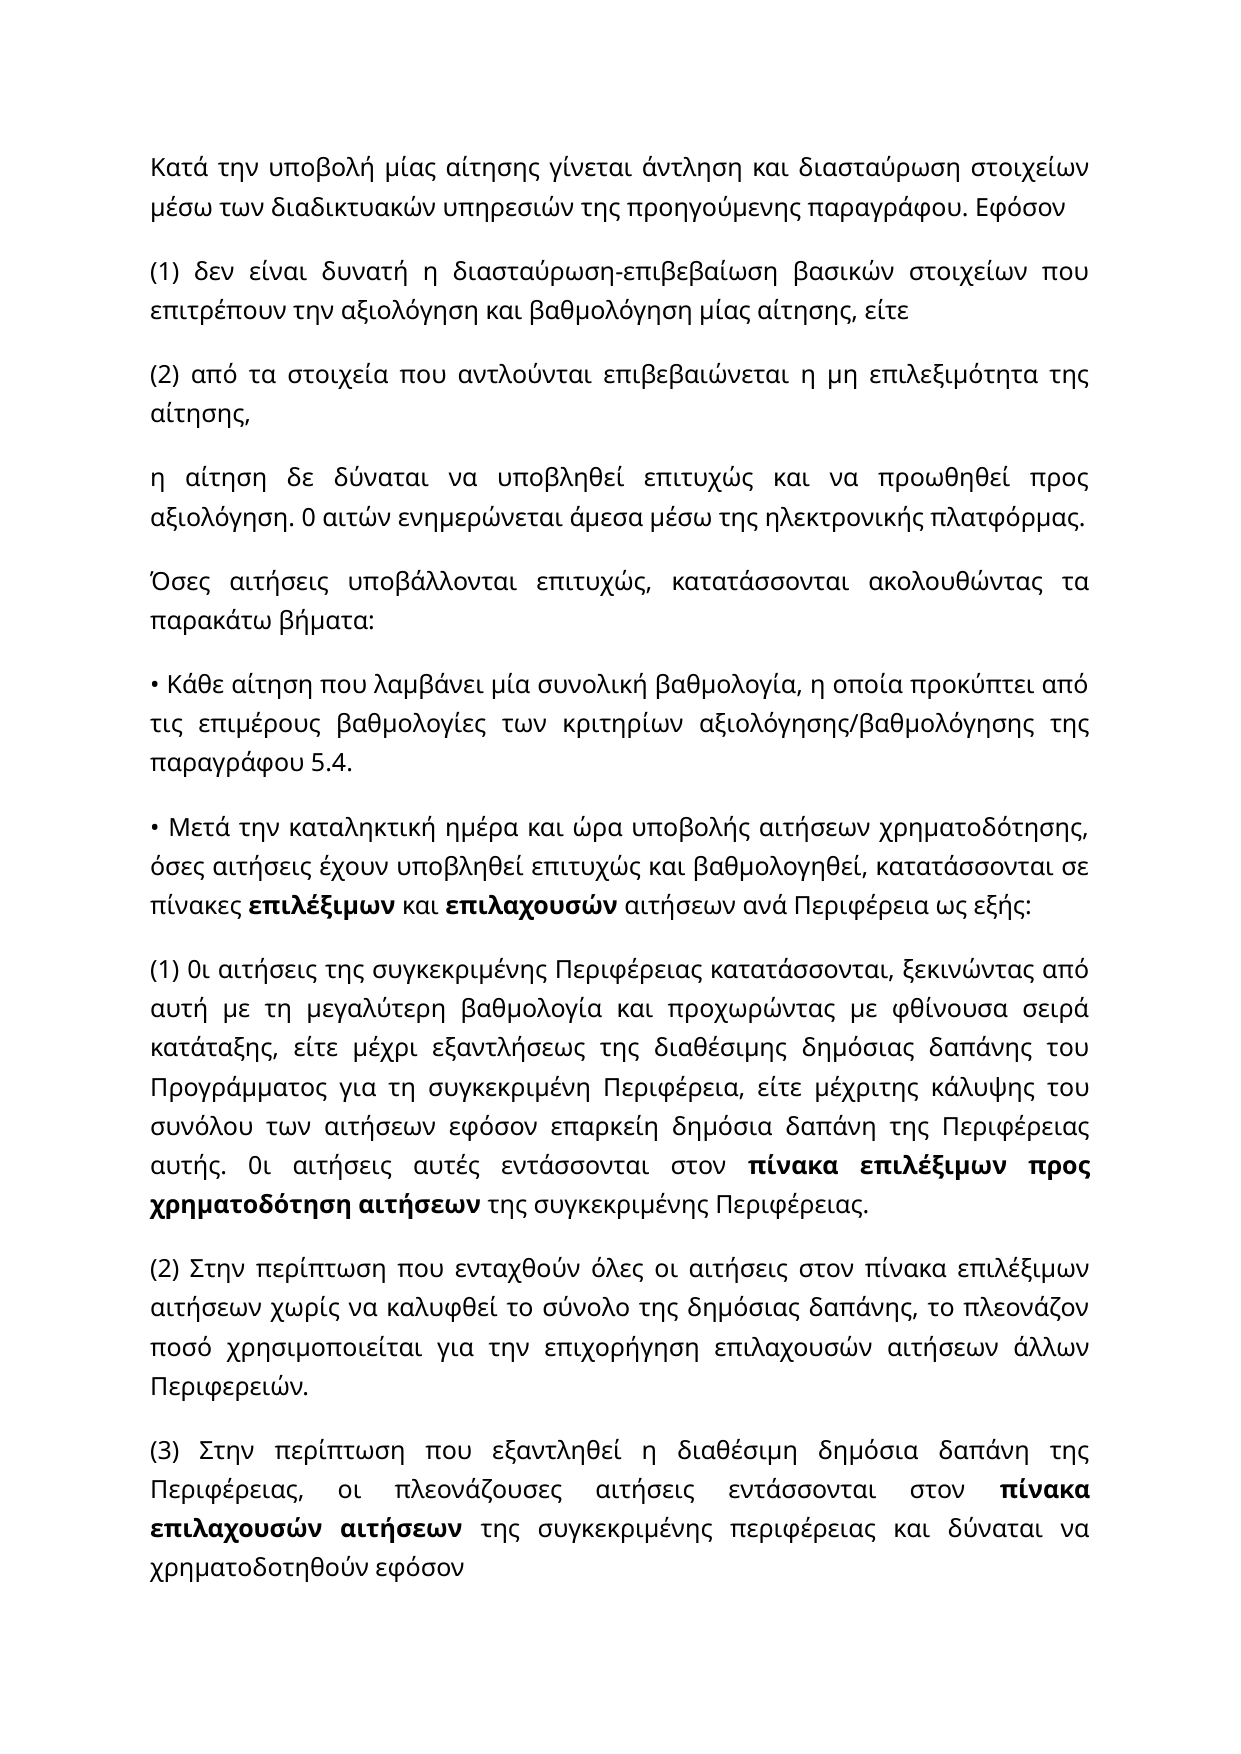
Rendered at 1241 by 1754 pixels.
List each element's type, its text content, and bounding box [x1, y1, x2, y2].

text (2) από τα στοιχεία που αντλούνται επιβεβαιώνεται η μη επιλεξιμότητα της αίτησης, [150, 357, 1090, 430]
text Κατά την υποβολή μίας αίτησης γίνεται άντληση και διασταύρωση στοιχείων μέσω των διαδικτυακών υπηρεσιών της προηγούμενης παραγράφου. Εφόσον [150, 150, 1090, 223]
text • Κάθε αίτηση που λαμβάνει μία συνολική βαθμολογία, η οποία προκύπτει από τις επιμέρους βαθμολογίες των κριτηρίων αξιολόγησης/βαθμολόγησης της παραγράφου 5.4. [150, 667, 1090, 779]
text Όσες αιτήσεις υποβάλλονται επιτυχώς, κατατάσσονται ακολουθώντας τα παρακάτω βήματα: [150, 563, 1090, 637]
text (1) 0ι αιτήσεις της συγκεκριμένης Περιφέρειας κατατάσσονται, ξεκινώντας από αυτή με τη μεγαλύτερη βαθμολογία και προχωρώντας με φθίνουσα σειρά κατάταξης, είτε μέχρι εξαντλήσεως της διαθέσιμης δημόσιας δαπάνης του Προγράμματος για τη συγκεκριμένη Περιφέρεια, είτε μέχριτης κάλυψης του συνόλου των αιτήσεων εφόσον επαρκείη δημόσια δαπάνη της Περιφέρειας αυτής. 0ι αιτήσεις αυτές εντάσσονται στον πίνακα επιλέξιμων προς χρηματοδότηση αιτήσεων της συγκεκριμένης Περιφέρειας. [150, 952, 1090, 1221]
text η αίτηση δε δύναται να υποβληθεί επιτυχώς και να προωθηθεί προς αξιολόγηση. 0 αιτών ενημερώνεται άμεσα μέσω της ηλεκτρονικής πλατφόρμας. [150, 460, 1090, 533]
text • Μετά την καταληκτική ημέρα και ώρα υποβολής αιτήσεων χρηματοδότησης, όσες αιτήσεις έχουν υποβληθεί επιτυχώς και βαθμολογηθεί, κατατάσσονται σε πίνακες επιλέξιμων και επιλαχουσών αιτήσεων ανά Περιφέρεια ως εξής: [150, 809, 1090, 922]
text (2) Στην περίπτωση που ενταχθούν όλες οι αιτήσεις στον πίνακα επιλέξιμων αιτήσεων χωρίς να καλυφθεί το σύνολο της δημόσιας δαπάνης, το πλεονάζον ποσό χρησιμοποιείται για την επιχορήγηση επιλαχουσών αιτήσεων άλλων Περιφερειών. [150, 1251, 1090, 1402]
text (1) δεν είναι δυνατή η διασταύρωση-επιβεβαίωση βασικών στοιχείων που επιτρέπουν την αξιολόγηση και βαθμολόγηση μίας αίτησης, είτε [150, 253, 1090, 327]
text (3) Στην περίπτωση που εξαντληθεί η διαθέσιμη δημόσια δαπάνη της Περιφέρειας, οι πλεονάζουσες αιτήσεις εντάσσονται στον πίνακα επιλαχουσών αιτήσεων της συγκεκριμένης περιφέρειας και δύναται να χρηματοδοτηθούν εφόσον [150, 1432, 1090, 1584]
